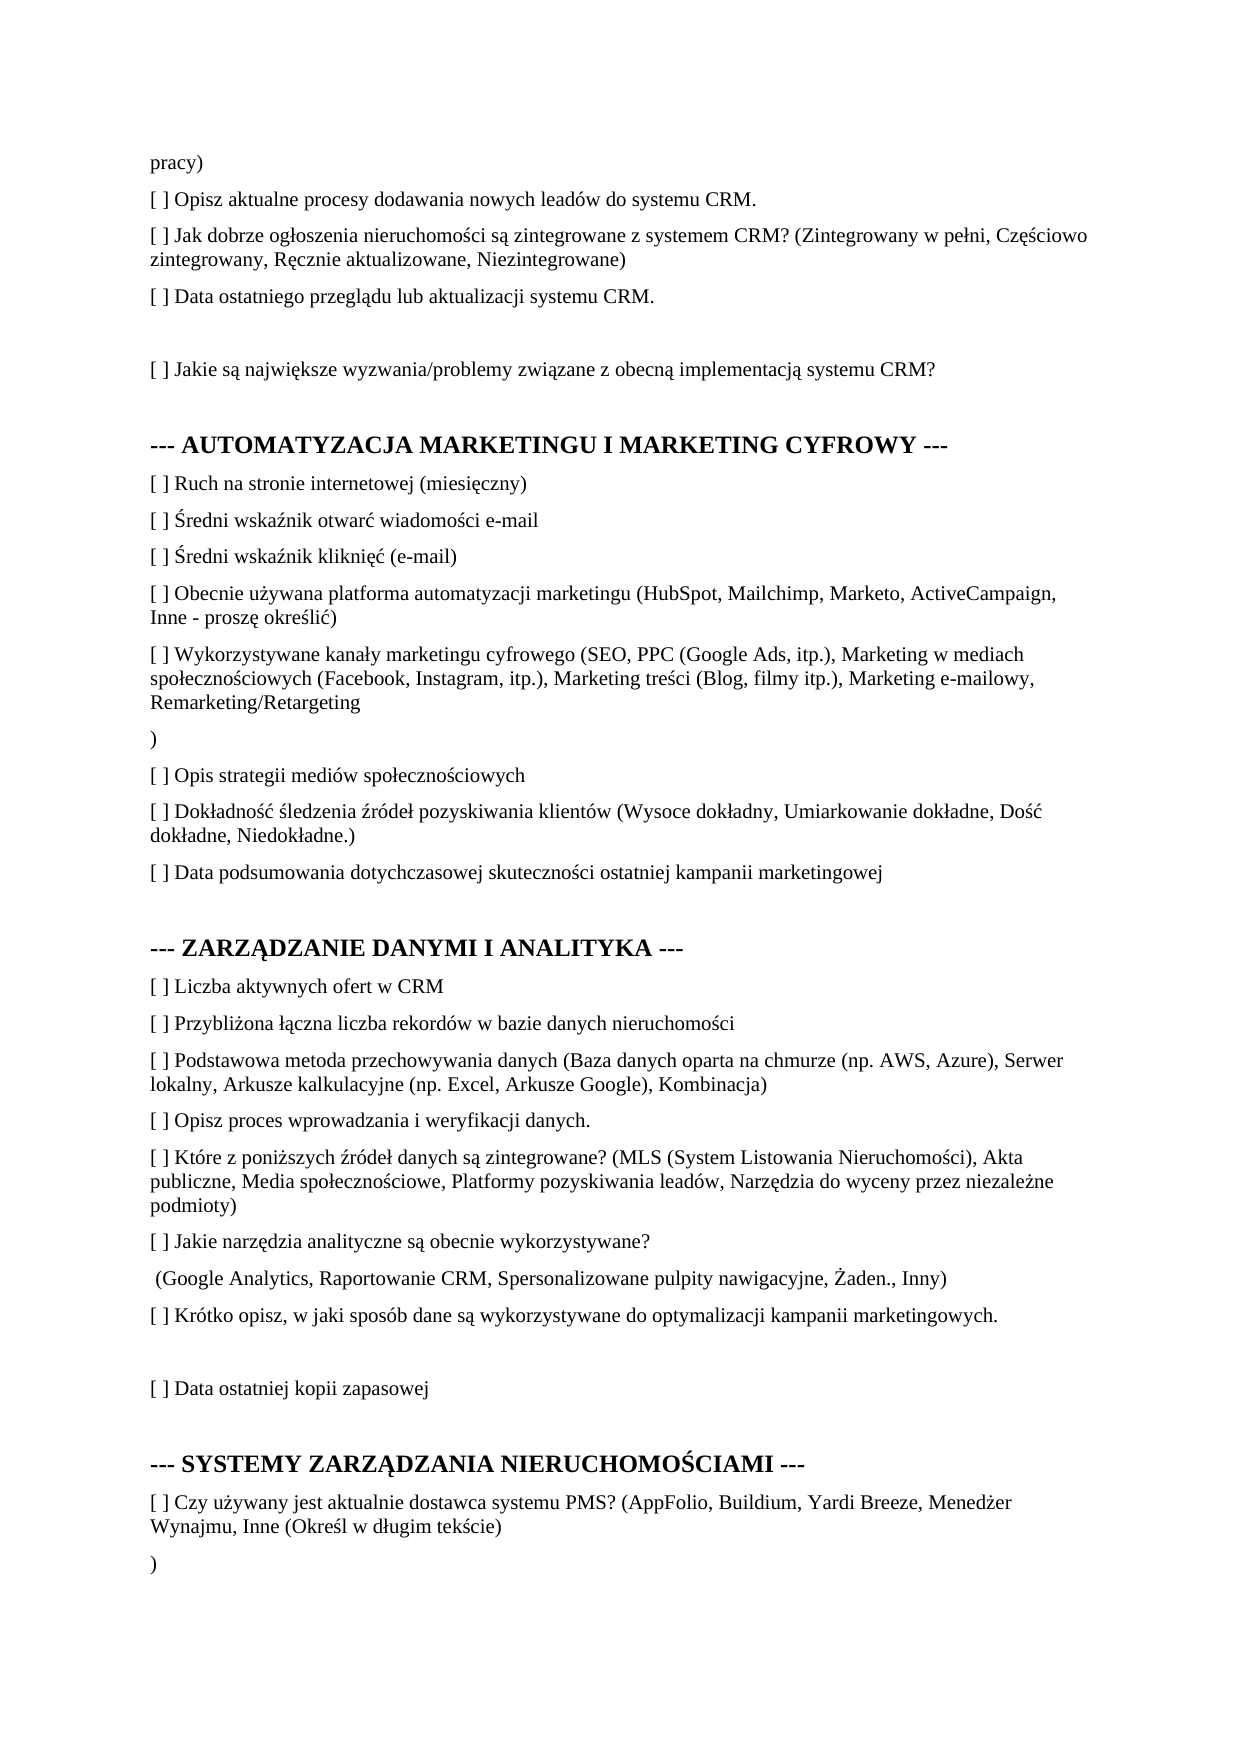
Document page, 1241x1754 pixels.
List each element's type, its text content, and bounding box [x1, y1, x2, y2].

text [ ] Średni wskaźnik kliknięć (e-mail) [150, 544, 1090, 568]
text [ ] Podstawowa metoda przechowywania danych (Baza danych oparta na chmurze (np. AWS, Azure), Serwer lokalny, Arkusze kalkulacyjne (np. Excel, Arkusze Google), Kombinacja) [150, 1047, 1090, 1096]
text [ ] Wykorzystywane kanały marketingu cyfrowego (SEO, PPC (Google Ads, itp.), Marketing w mediach społecznościowych (Facebook, Instagram, itp.), Marketing treści (Blog, filmy itp.), Marketing e-mailowy, Remarketing/Retargeting [150, 642, 1090, 714]
text ) [150, 726, 1090, 750]
text [ ] Data ostatniego przeglądu lub aktualizacji systemu CRM. [150, 284, 1090, 308]
text (Google Analytics, Raportowanie CRM, Spersonalizowane pulpity nawigacyjne, Żaden., Inny) [150, 1266, 1090, 1290]
text [ ] Opisz aktualne procesy dodawania nowych leadów do systemu CRM. [150, 187, 1090, 211]
text [ ] Data ostatniej kopii zapasowej [150, 1376, 1090, 1400]
text [ ] Obecnie używana platforma automatyzacji marketingu (HubSpot, Mailchimp, Marketo, ActiveCampaign, Inne - proszę określić) [150, 581, 1090, 629]
text [ ] Czy używany jest aktualnie dostawca systemu PMS? (AppFolio, Buildium, Yardi Breeze, Menedżer Wynajmu, Inne (Określ w długim tekście) [150, 1490, 1090, 1538]
text [ ] Przybliżona łączna liczba rekordów w bazie danych nieruchomości [150, 1011, 1090, 1035]
text pracy) [150, 150, 1090, 174]
text [ ] Liczba aktywnych ofert w CRM [150, 974, 1090, 998]
text [ ] Dokładność śledzenia źródeł pozyskiwania klientów (Wysoce dokładny, Umiarkowanie dokładne, Dość dokładne, Niedokładne.) [150, 799, 1090, 847]
text --- SYSTEMY ZARZĄDZANIA NIERUCHOMOŚCIAMI --- [150, 1449, 1090, 1477]
text ) [150, 1551, 1090, 1575]
text [ ] Opisz proces wprowadzania i weryfikacji danych. [150, 1108, 1090, 1132]
text [ ] Średni wskaźnik otwarć wiadomości e-mail [150, 508, 1090, 532]
text [ ] Jak dobrze ogłoszenia nieruchomości są zintegrowane z systemem CRM? (Zintegrowany w pełni, Częściowo zintegrowany, Ręcznie aktualizowane, Niezintegrowane) [150, 223, 1090, 271]
text --- ZARZĄDZANIE DANYMI I ANALITYKA --- [150, 933, 1090, 962]
text [ ] Opis strategii mediów społecznościowych [150, 763, 1090, 787]
text [ ] Jakie narzędzia analityczne są obecnie wykorzystywane? [150, 1229, 1090, 1253]
text [ ] Data podsumowania dotychczasowej skuteczności ostatniej kampanii marketingowej [150, 860, 1090, 884]
text --- AUTOMATYZACJA MARKETINGU I MARKETING CYFROWY --- [150, 430, 1090, 459]
text [ ] Ruch na stronie internetowej (miesięczny) [150, 471, 1090, 495]
text [ ] Krótko opisz, w jaki sposób dane są wykorzystywane do optymalizacji kampanii marketingowych. [150, 1302, 1090, 1327]
text [ ] Które z poniższych źródeł danych są zintegrowane? (MLS (System Listowania Nieruchomości), Akta publiczne, Media społecznościowe, Platformy pozyskiwania leadów, Narzędzia do wyceny przez niezależne podmioty) [150, 1145, 1090, 1217]
text [ ] Jakie są największe wyzwania/problemy związane z obecną implementacją systemu CRM? [150, 357, 1090, 381]
